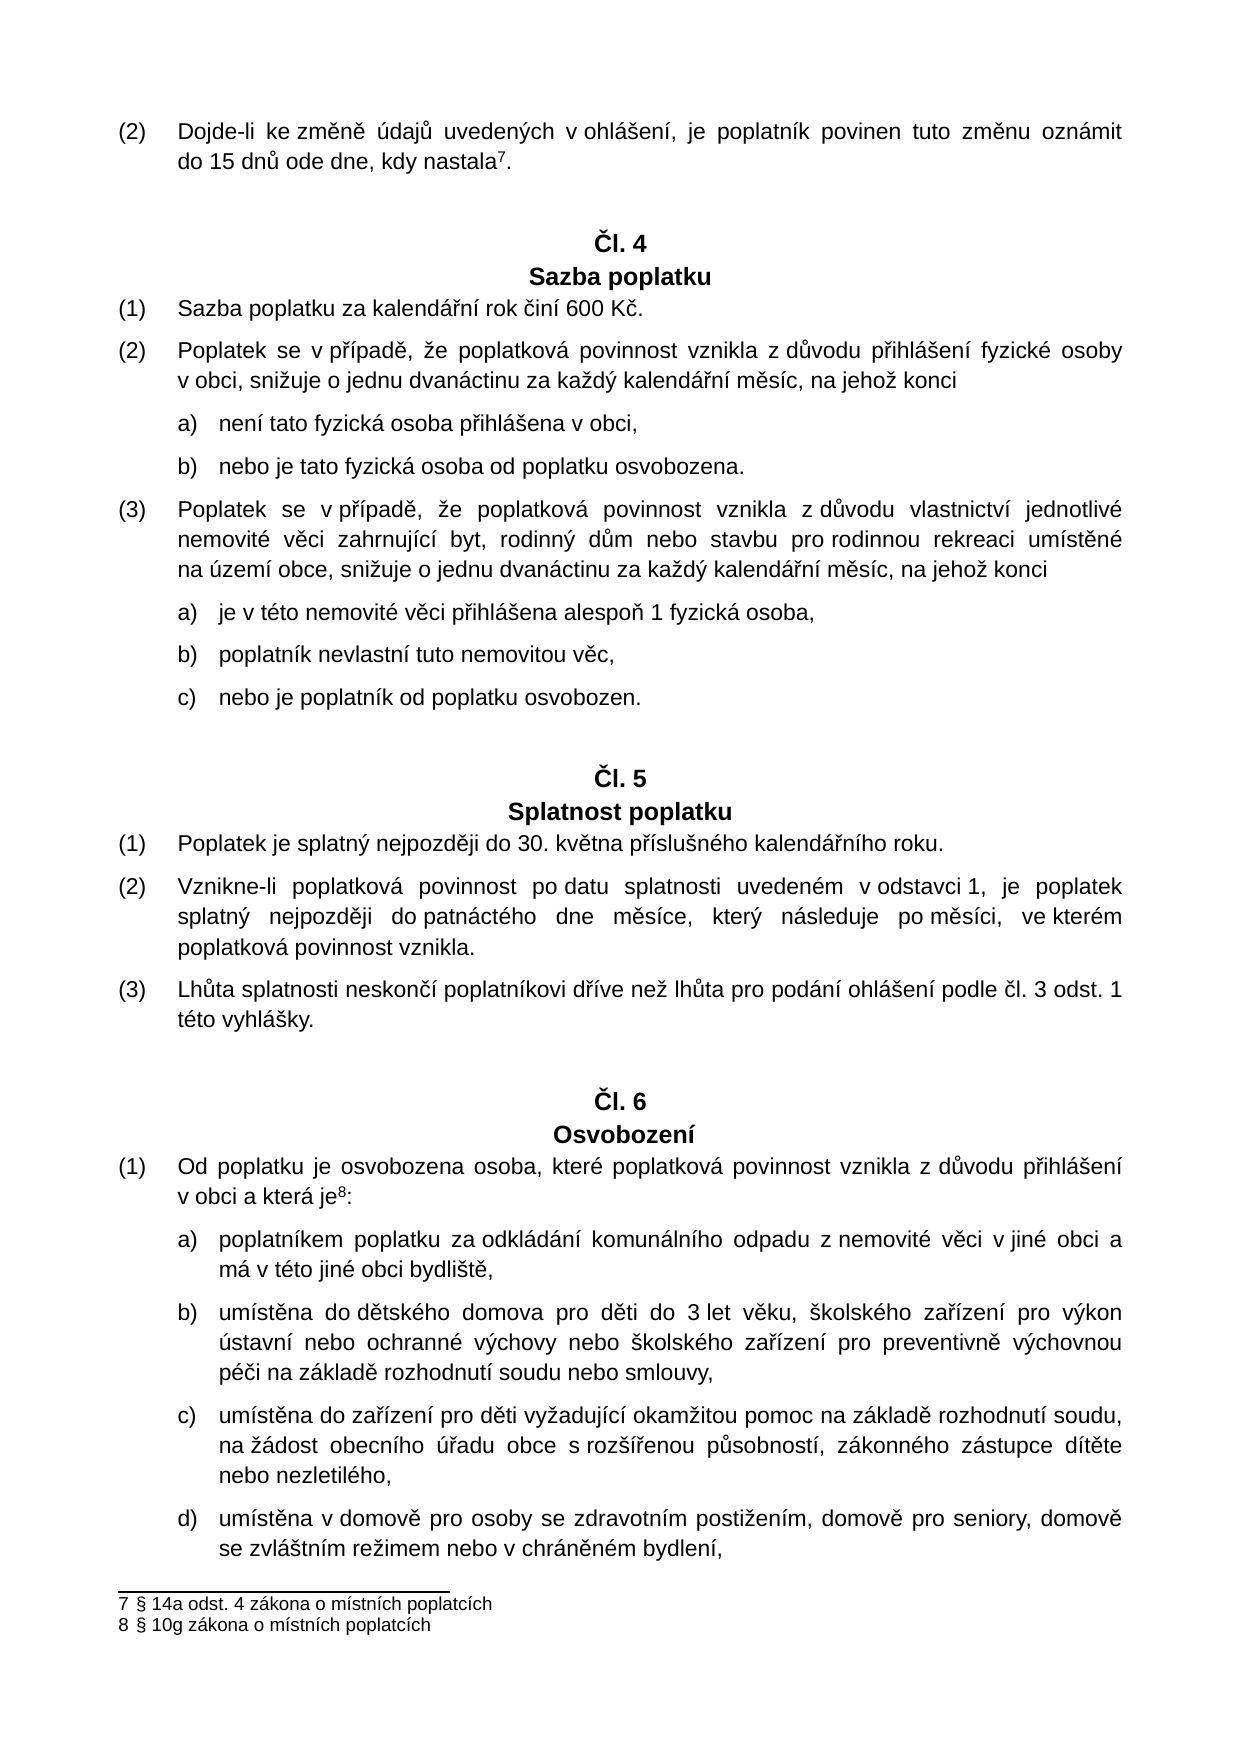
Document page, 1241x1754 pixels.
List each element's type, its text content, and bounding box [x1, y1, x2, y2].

list umístěna do dětského domova pro děti do 3 let věku, školského zařízení pro výkon ústavní nebo ochranné výchovy nebo školského zařízení pro preventivně výchovnou péči na základě rozhodnutí soudu nebo smlouvy, [177, 1298, 1122, 1385]
list Poplatek je splatný nejpozději do 30. května příslušného kalendářního roku. [118, 830, 1122, 857]
subtitle Čl. 6 Osvobození [118, 1087, 1122, 1148]
subtitle Čl. 4 Sazba poplatku [118, 228, 1122, 290]
list Sazba poplatku za kalendářní rok činí 600 Kč. [118, 294, 1122, 321]
list nebo je poplatník od poplatku osvobozen. [177, 684, 1122, 711]
subtitle Čl. 5 Splatnost poplatku [118, 764, 1122, 826]
list § 10g zákona o místních poplatcích [118, 1614, 1122, 1635]
list poplatníkem poplatku za odkládání komunálního odpadu z nemovité věci v jiné obci a má v této jiné obci bydliště, [177, 1226, 1122, 1282]
list Lhůta splatnosti neskončí poplatníkovi dříve než lhůta pro podání ohlášení podle čl. 3 odst. 1 této vyhlášky. [118, 976, 1122, 1033]
list § 14a odst. 4 zákona o místních poplatcích [118, 1592, 1122, 1614]
list Poplatek se v případě, že poplatková povinnost vznikla z důvodu přihlášení fyzické osoby v obci, snižuje o jednu dvanáctinu za každý kalendářní měsíc, na jehož konci [118, 337, 1122, 394]
list Od poplatku je osvobozena osoba, které poplatková povinnost vznikla z důvodu přihlášení v obci a která je: [118, 1153, 1122, 1209]
list nebo je tato fyzická osoba od poplatku osvobozena. [177, 453, 1122, 479]
list umístěna do zařízení pro děti vyžadující okamžitou pomoc na základě rozhodnutí soudu, na žádost obecního úřadu obce s rozšířenou působností, zákonného zástupce dítěte nebo nezletilého, [177, 1402, 1122, 1488]
list Dojde-li ke změně údajů uvedených v ohlášení, je poplatník povinen tuto změnu oznámit do 15 dnů ode dne, kdy nastala. [118, 118, 1122, 175]
list není tato fyzická osoba přihlášena v obci, [177, 410, 1122, 437]
list Vznikne-li poplatková povinnost po datu splatnosti uvedeném v odstavci 1, je poplatek splatný nejpozději do patnáctého dne měsíce, který následuje po měsíci, ve kterém poplatková povinnost vznikla. [118, 873, 1122, 960]
list Poplatek se v případě, že poplatková povinnost vznikla z důvodu vlastnictví jednotlivé nemovité věci zahrnující byt, rodinný dům nebo stavbu pro rodinnou rekreaci umístěné na území obce, snižuje o jednu dvanáctinu za každý kalendářní měsíc, na jehož konci [118, 496, 1122, 582]
list poplatník nevlastní tuto nemovitou věc, [177, 641, 1122, 668]
list umístěna v domově pro osoby se zdravotním postižením, domově pro seniory, domově se zvláštním režimem nebo v chráněném bydlení, [177, 1505, 1122, 1561]
list je v této nemovité věci přihlášena alespoň 1 fyzická osoba, [177, 599, 1122, 625]
